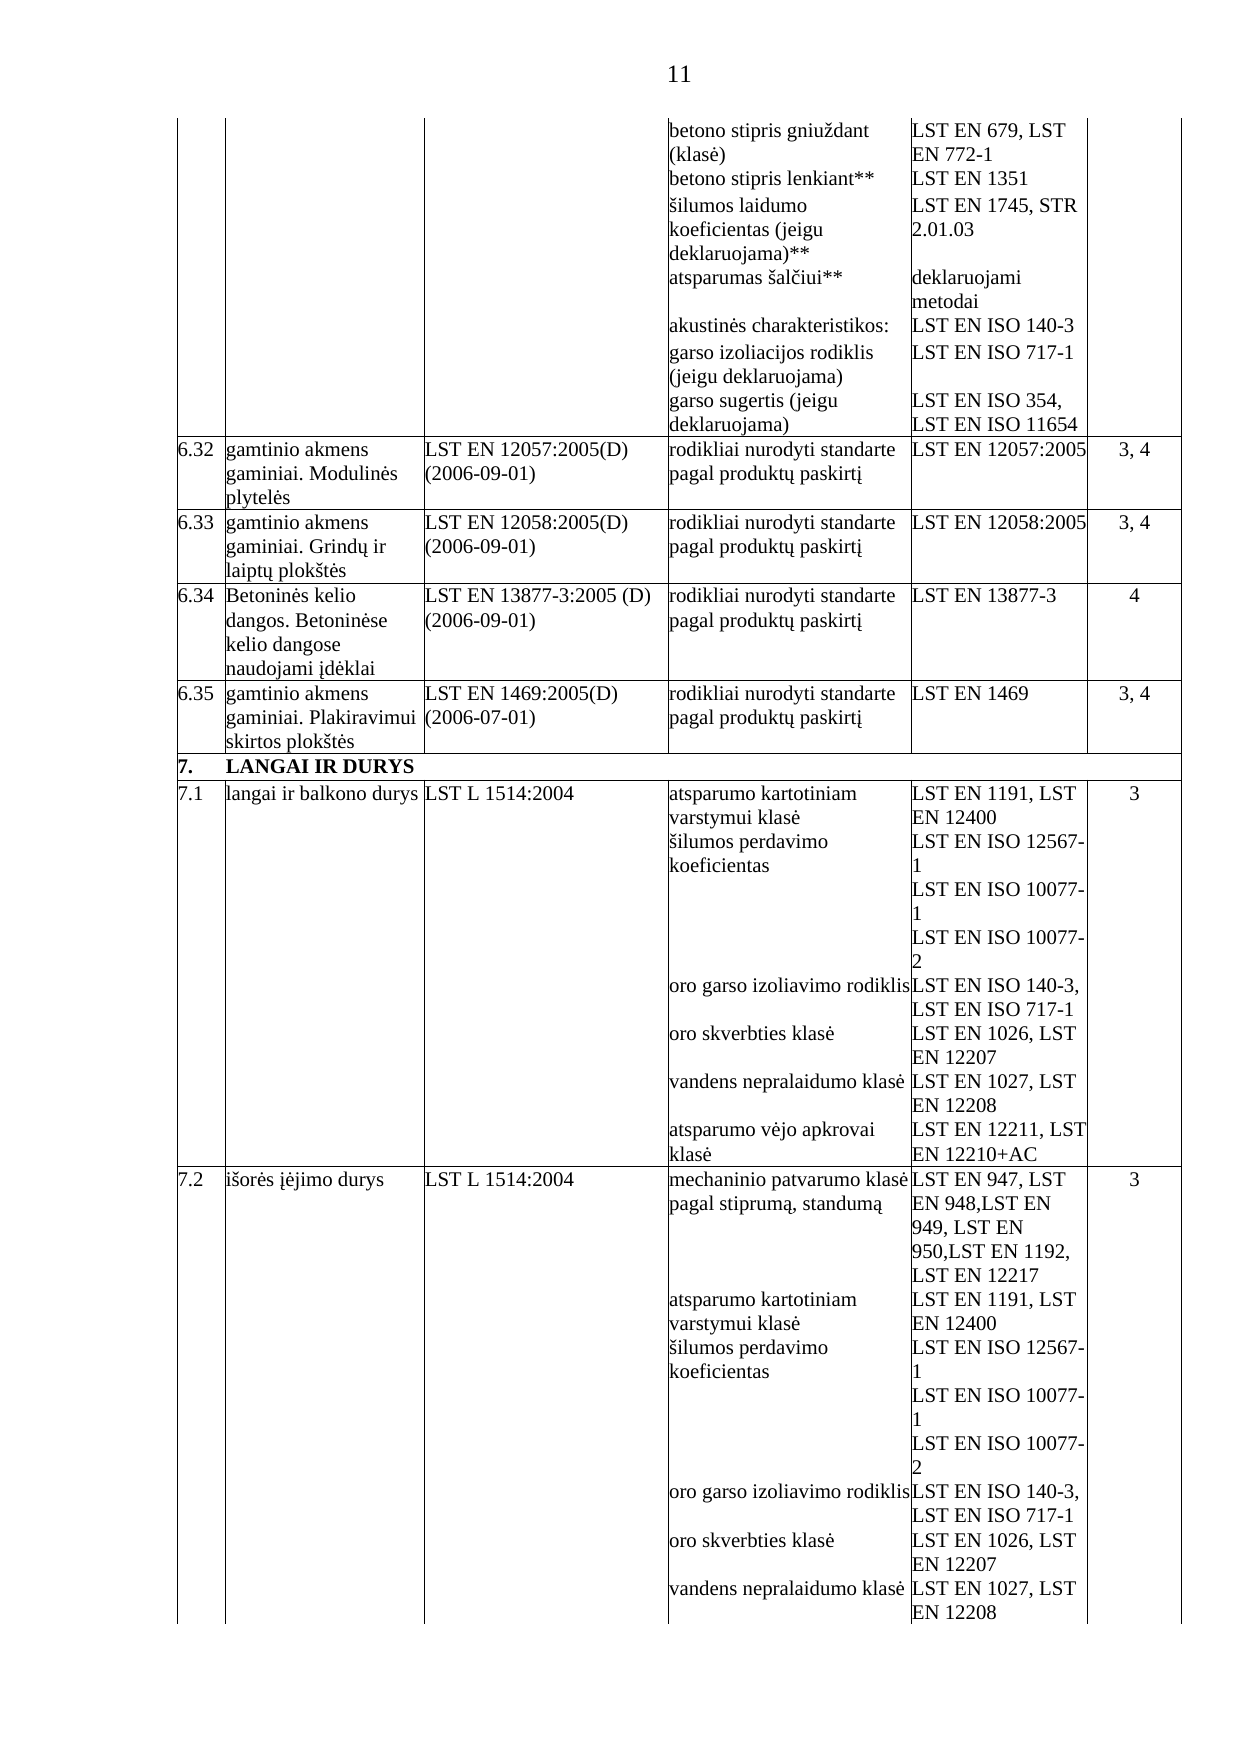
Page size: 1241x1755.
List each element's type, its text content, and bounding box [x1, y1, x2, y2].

table_cell [425, 973, 668, 1021]
table_cell LANGAI IR DURYS [226, 754, 424, 779]
table_cell [425, 1021, 668, 1069]
table_cell [178, 1069, 225, 1117]
table_cell [178, 829, 225, 973]
table_cell [226, 166, 424, 193]
table_cell [178, 118, 225, 166]
table_cell oro skverbties klasė [669, 1021, 911, 1069]
table_cell [425, 340, 668, 388]
table_cell Betoninės kelio dangos. Betoninėse kelio dangose naudojami įdėklai [226, 584, 424, 680]
table_cell LST L 1514:2004 [425, 1167, 668, 1287]
table_cell LST EN 1351 [912, 166, 1087, 193]
table_cell 6.34 [178, 584, 225, 680]
table_cell LST EN 12058:2005(D) (2006-09-01) [425, 510, 668, 582]
table_cell [178, 973, 225, 1021]
table_cell LST EN 12057:2005 [912, 437, 1087, 509]
table_cell oro garso izoliavimo rodiklis [669, 973, 911, 1021]
table_cell 6.32 [178, 437, 225, 509]
table_cell [425, 265, 668, 313]
table_cell [1088, 193, 1181, 265]
table_cell [226, 1479, 424, 1527]
table_cell LST EN ISO 354, LST EN ISO 11654 [912, 388, 1087, 436]
table_cell [1088, 1576, 1181, 1624]
table_cell LST EN 12057:2005(D) (2006-09-01) [425, 437, 668, 509]
table_cell LST EN 679, LST EN 772-1 [912, 118, 1087, 166]
table_cell LST EN 1469:2005(D) (2006-07-01) [425, 681, 668, 753]
table_cell gamtinio akmens gaminiai. Plakiravimui skirtos plokštės [226, 681, 424, 753]
table_cell [425, 166, 668, 193]
table_cell garso izoliacijos rodiklis (jeigu deklaruojama) [669, 340, 911, 388]
table_cell atsparumo kartotiniam varstymui klasė [669, 781, 911, 829]
table_cell LST EN 1469 [912, 681, 1087, 753]
table_cell [226, 1576, 424, 1624]
table_cell išorės įėjimo durys [226, 1167, 424, 1287]
table_cell LST EN 1191, LST EN 12400 [912, 781, 1087, 829]
table_cell [669, 754, 912, 779]
table_cell 3, 4 [1088, 510, 1181, 582]
table_cell oro skverbties klasė [669, 1528, 911, 1576]
table_cell betono stipris lenkiant** [669, 166, 911, 193]
table_cell [425, 313, 668, 340]
table_cell rodikliai nurodyti standarte pagal produktų paskirtį [669, 437, 911, 509]
table_cell garso sugertis (jeigu deklaruojama) [669, 388, 911, 436]
table_cell [226, 1528, 424, 1576]
table_cell [178, 265, 225, 313]
table_cell 3 [1088, 1167, 1181, 1287]
table_cell [178, 1528, 225, 1576]
table_cell [1088, 388, 1181, 436]
table_cell [178, 1576, 225, 1624]
table_cell gamtinio akmens gaminiai. Grindų ir laiptų plokštės [226, 510, 424, 582]
table_cell LST EN 947, LST EN 948,LST EN 949, LST EN 950,LST EN 1192, LST EN 12217 [912, 1167, 1087, 1287]
table_cell LST EN 1745, STR 2.01.03 [912, 193, 1087, 265]
table_cell [425, 118, 668, 166]
table_cell LST EN 1026, LST EN 12207 [912, 1528, 1087, 1576]
table_cell [178, 388, 225, 436]
table_cell gamtinio akmens gaminiai. Modulinės plytelės [226, 437, 424, 509]
table_cell LST EN 12058:2005 [912, 510, 1087, 582]
table_cell [1088, 1479, 1181, 1527]
table_cell [425, 1335, 668, 1479]
table_cell [1088, 1335, 1181, 1479]
table_cell [1088, 1287, 1181, 1335]
table_cell [178, 313, 225, 340]
table_cell [1088, 313, 1181, 340]
table_cell LST EN 13877-3 [912, 584, 1087, 680]
table_cell LST EN ISO 140-3, LST EN ISO 717-1 [912, 1479, 1087, 1527]
table_cell LST EN ISO 140-3, LST EN ISO 717-1 [912, 973, 1087, 1021]
table_cell [178, 1118, 225, 1166]
table_cell vandens nepralaidumo klasė [669, 1069, 911, 1117]
table_cell šilumos laidumo koeficientas (jeigu deklaruojama)** [669, 193, 911, 265]
table_cell [226, 1069, 424, 1117]
table_cell [178, 1479, 225, 1527]
table_cell [425, 754, 669, 779]
table_cell betono stipris gniuždant (klasė) [669, 118, 911, 166]
table_cell 3, 4 [1088, 681, 1181, 753]
table_cell [425, 193, 668, 265]
table_cell LST EN 12211, LST EN 12210+AC [912, 1118, 1087, 1166]
table_cell [178, 1287, 225, 1335]
table_cell akustinės charakteristikos: [669, 313, 911, 340]
table_cell LST EN 1027, LST EN 12208 [912, 1069, 1087, 1117]
table_cell [1088, 829, 1181, 973]
table_cell 3, 4 [1088, 437, 1181, 509]
table_cell [1088, 973, 1181, 1021]
table_cell rodikliai nurodyti standarte pagal produktų paskirtį [669, 584, 911, 680]
table_cell LST EN ISO 12567-1 LST EN ISO 10077-1 LST EN ISO 10077-2 [912, 829, 1087, 973]
table_cell LST EN ISO 717-1 [912, 340, 1087, 388]
table_cell [425, 1287, 668, 1335]
table_cell [226, 973, 424, 1021]
table_cell [226, 829, 424, 973]
table_cell rodikliai nurodyti standarte pagal produktų paskirtį [669, 510, 911, 582]
table_cell [178, 1021, 225, 1069]
table_cell atsparumo vėjo apkrovai klasė [669, 1118, 911, 1166]
table_cell LST EN 13877-3:2005 (D) (2006-09-01) [425, 584, 668, 680]
table_cell [178, 340, 225, 388]
table_cell 7. [178, 754, 226, 779]
table_cell [1088, 1528, 1181, 1576]
table_cell atsparumas šalčiui** [669, 265, 911, 313]
table_cell [226, 340, 424, 388]
table_cell 6.35 [178, 681, 225, 753]
table_cell rodikliai nurodyti standarte pagal produktų paskirtį [669, 681, 911, 753]
table_cell LST EN 1026, LST EN 12207 [912, 1021, 1087, 1069]
table_cell [425, 1118, 668, 1166]
table_cell langai ir balkono durys [226, 781, 424, 829]
table_cell [1088, 166, 1181, 193]
table_cell [425, 388, 668, 436]
table_cell [912, 754, 1088, 779]
table_cell [1088, 340, 1181, 388]
table_cell [425, 1576, 668, 1624]
table_cell [226, 1335, 424, 1479]
table_cell [425, 1528, 668, 1576]
table_cell [1088, 754, 1181, 779]
table_cell [178, 193, 225, 265]
table_cell [226, 1287, 424, 1335]
table_cell [226, 388, 424, 436]
table_cell [1088, 1021, 1181, 1069]
table_cell atsparumo kartotiniam varstymui klasė [669, 1287, 911, 1335]
table_cell 3 [1088, 781, 1181, 829]
table_cell 7.2 [178, 1167, 225, 1287]
table_cell [1088, 118, 1181, 166]
table_cell [178, 166, 225, 193]
table_cell šilumos perdavimo koeficientas [669, 829, 911, 973]
table_cell deklaruojami metodai [912, 265, 1087, 313]
table_cell [226, 1118, 424, 1166]
table_cell [425, 1479, 668, 1527]
table_cell [1088, 1118, 1181, 1166]
table_cell [425, 1069, 668, 1117]
table_cell LST EN 1191, LST EN 12400 [912, 1287, 1087, 1335]
table_cell vandens nepralaidumo klasė [669, 1576, 911, 1624]
table_cell šilumos perdavimo koeficientas [669, 1335, 911, 1479]
table_cell 4 [1088, 584, 1181, 680]
table_cell [178, 1335, 225, 1479]
table_cell LST EN ISO 12567-1 LST EN ISO 10077-1 LST EN ISO 10077-2 [912, 1335, 1087, 1479]
table_cell [226, 193, 424, 265]
table_cell LST L 1514:2004 [425, 781, 668, 829]
table_cell oro garso izoliavimo rodiklis [669, 1479, 911, 1527]
table_cell [1088, 1069, 1181, 1117]
table_cell LST EN ISO 140-3 [912, 313, 1087, 340]
table_cell [226, 313, 424, 340]
table_cell 6.33 [178, 510, 225, 582]
table_cell [1088, 265, 1181, 313]
table_cell [226, 265, 424, 313]
table_cell LST EN 1027, LST EN 12208 [912, 1576, 1087, 1624]
table_cell [226, 118, 424, 166]
table_cell mechaninio patvarumo klasė pagal stiprumą, standumą [669, 1167, 911, 1287]
table_cell [425, 829, 668, 973]
table_cell [226, 1021, 424, 1069]
table_cell 7.1 [178, 781, 225, 829]
